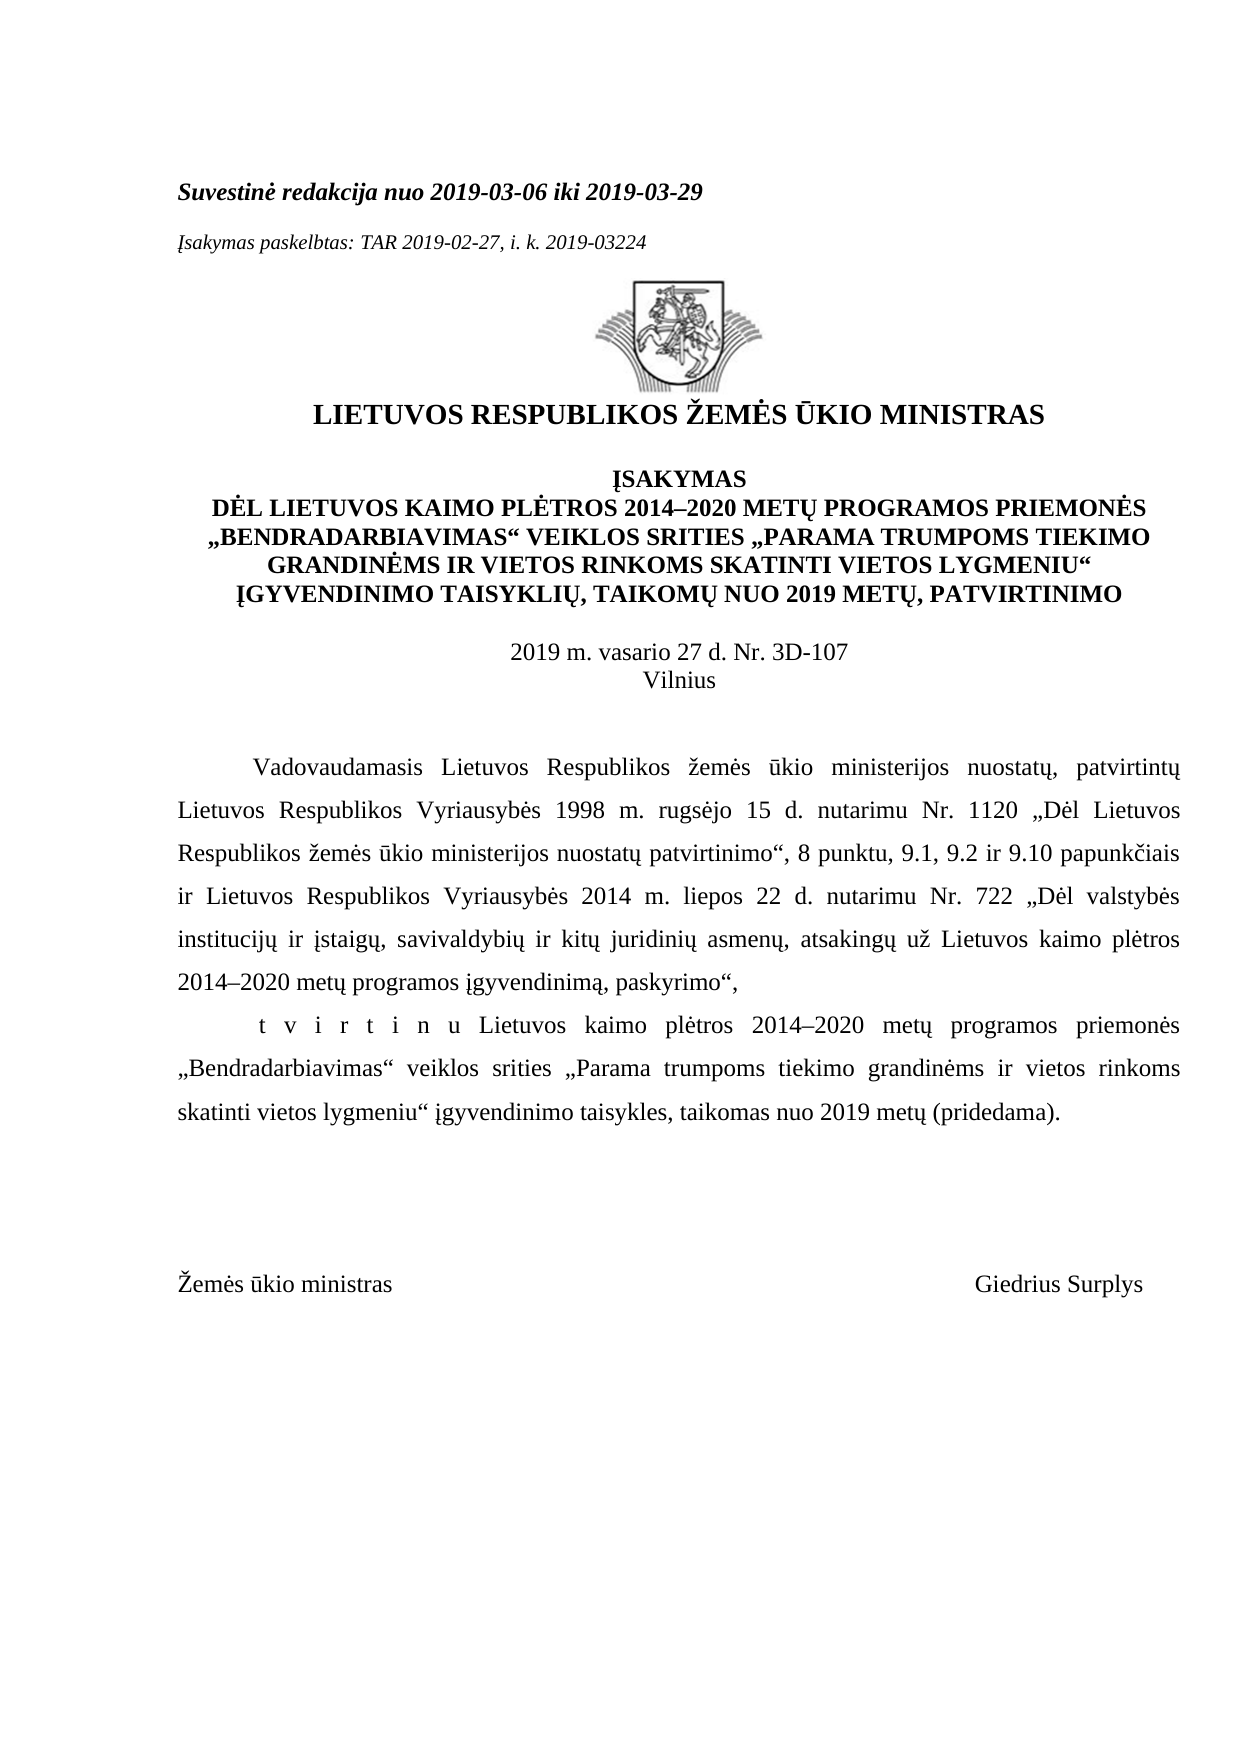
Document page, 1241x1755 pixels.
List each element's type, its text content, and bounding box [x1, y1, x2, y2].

text LIETUVOS RESPUBLIKOS ŽEMĖS ŪKIO MINISTRAS [177, 397, 1181, 431]
text t v i r t i n u Lietuvos kaimo plėtros 2014–2020 metų programos priemonės „Bendradarbiavimas“ veiklos srities „Parama trumpoms tiekimo grandinėms ir vietos rinkoms skatinti vietos lygmeniu“ įgyvendinimo taisykles, taikomas nuo 2019 metų (pridedama). [177, 1010, 1181, 1125]
text Įsakymas paskelbtas: TAR 2019-02-27, i. k. 2019-03224 [177, 230, 1181, 254]
text Žemės ūkio ministras Giedrius Surplys [177, 1269, 1181, 1298]
text Vilnius [177, 665, 1181, 694]
text 2019 m. vasario 27 d. Nr. 3D-107 [177, 637, 1181, 665]
text ĮSAKYMAS [177, 464, 1181, 493]
text Suvestinė redakcija nuo 2019-03-06 iki 2019-03-29 [177, 177, 1181, 206]
text Vadovaudamasis Lietuvos Respublikos žemės ūkio ministerijos nuostatų, patvirtintų Lietuvos Respublikos Vyriausybės 1998 m. rugsėjo 15 d. nutarimu Nr. 1120 „Dėl Lietuvos Respublikos žemės ūkio ministerijos nuostatų patvirtinimo“, 8 punktu, 9.1, 9.2 ir 9.10 papunkčiais ir Lietuvos Respublikos Vyriausybės 2014 m. liepos 22 d. nutarimu Nr. 722 „Dėl valstybės institucijų ir įstaigų, savivaldybių ir kitų juridinių asmenų, atsakingų už Lietuvos kaimo plėtros 2014–2020 metų programos įgyvendinimą, paskyrimo“, [177, 752, 1181, 996]
text DĖL LIETUVOS KAIMO PLĖTROS 2014–2020 METŲ PROGRAMOS PRIEMONĖS „BENDRADARBIAVIMAS“ VEIKLOS SRITIES „PARAMA TRUMPOMS TIEKIMO GRANDINĖMS IR VIETOS RINKOMS SKATINTI VIETOS LYGMENIU“ ĮGYVENDINIMO TAISYKLIŲ, TAIKOMŲ NUO 2019 METŲ, PATVIRTINIMO [177, 493, 1181, 608]
